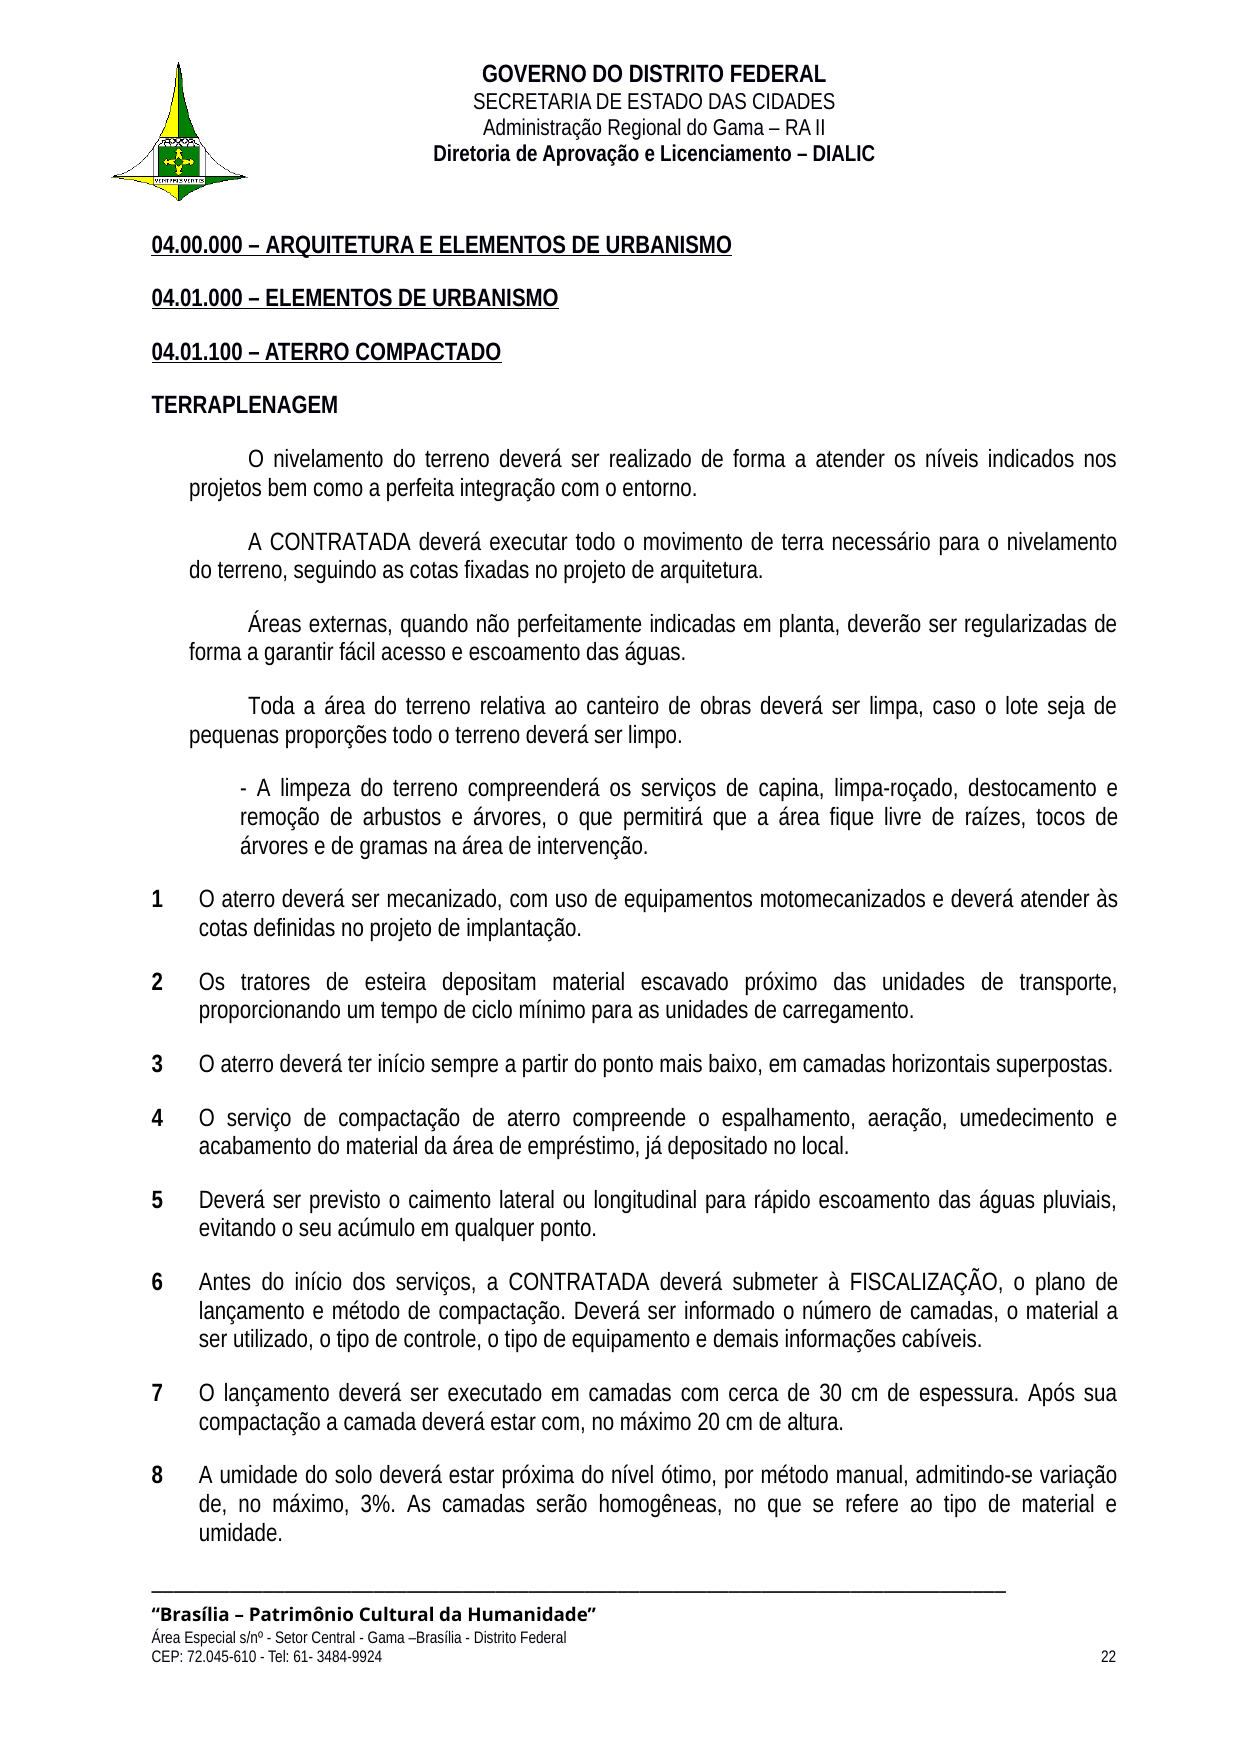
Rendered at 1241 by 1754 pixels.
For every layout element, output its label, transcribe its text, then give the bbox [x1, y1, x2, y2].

text - A limpeza do terreno compreenderá os serviços de capina, limpa-roçado, destocamento e remoção de arbustos e árvores, o que permitirá que a área fique livre de raízes, tocos de árvores e de gramas na área de intervenção. [232, 773, 1120, 859]
list Antes do início dos serviços, a CONTRATADA deverá submeter à FISCALIZAÇÃO, o plano de lançamento e método de compactação. Deverá ser informado o número de camadas, o material a ser utilizado, o tipo de controle, o tipo de equipamento e demais informações cabíveis. [151, 1267, 1120, 1353]
subtitle TERRAPLENAGEM [151, 391, 1120, 419]
list O serviço de compactação de aterro compreende o espalhamento, aeração, umedecimento e acabamento do material da área de empréstimo, já depositado no local. [151, 1102, 1120, 1160]
text O nivelamento do terreno deverá ser realizado de forma a atender os níveis indicados nos projetos bem como a perfeita integração com o entorno. [189, 444, 1120, 501]
list Deverá ser previsto o caimento lateral ou longitudinal para rápido escoamento das águas pluviais, evitando o seu acúmulo em qualquer ponto. [151, 1185, 1120, 1242]
subtitle 04.01.000 – ELEMENTOS DE URBANISMO [151, 283, 1120, 312]
subtitle 04.01.100 – ATERRO COMPACTADO [151, 337, 1120, 366]
list A umidade do solo deverá estar próxima do nível ótimo, por método manual, admitindo-se variação de, no máximo, 3%. As camadas serão homogêneas, no que se refere ao tipo de material e umidade. [151, 1460, 1120, 1546]
text A CONTRATADA deverá executar todo o movimento de terra necessário para o nivelamento do terreno, seguindo as cotas fixadas no projeto de arquitetura. [189, 526, 1120, 584]
list O aterro deverá ter início sempre a partir do ponto mais baixo, em camadas horizontais superpostas. [151, 1049, 1120, 1077]
text Toda a área do terreno relativa ao canteiro de obras deverá ser limpa, caso o lote seja de pequenas proporções todo o terreno deverá ser limpo. [189, 691, 1120, 748]
subtitle 04.00.000 – ARQUITETURA E ELEMENTOS DE URBANISMO [151, 229, 1120, 258]
list O aterro deverá ser mecanizado, com uso de equipamentos motomecanizados e deverá atender às cotas definidas no projeto de implantação. [151, 884, 1120, 942]
list Os tratores de esteira depositam material escavado próximo das unidades de transporte, proporcionando um tempo de ciclo mínimo para as unidades de carregamento. [151, 967, 1120, 1024]
list O lançamento deverá ser executado em camadas com cerca de 30 cm de espessura. Após sua compactação a camada deverá estar com, no máximo 20 cm de altura. [151, 1378, 1120, 1435]
text Áreas externas, quando não perfeitamente indicadas em planta, deverão ser regularizadas de forma a garantir fácil acesso e escoamento das águas. [189, 609, 1120, 666]
